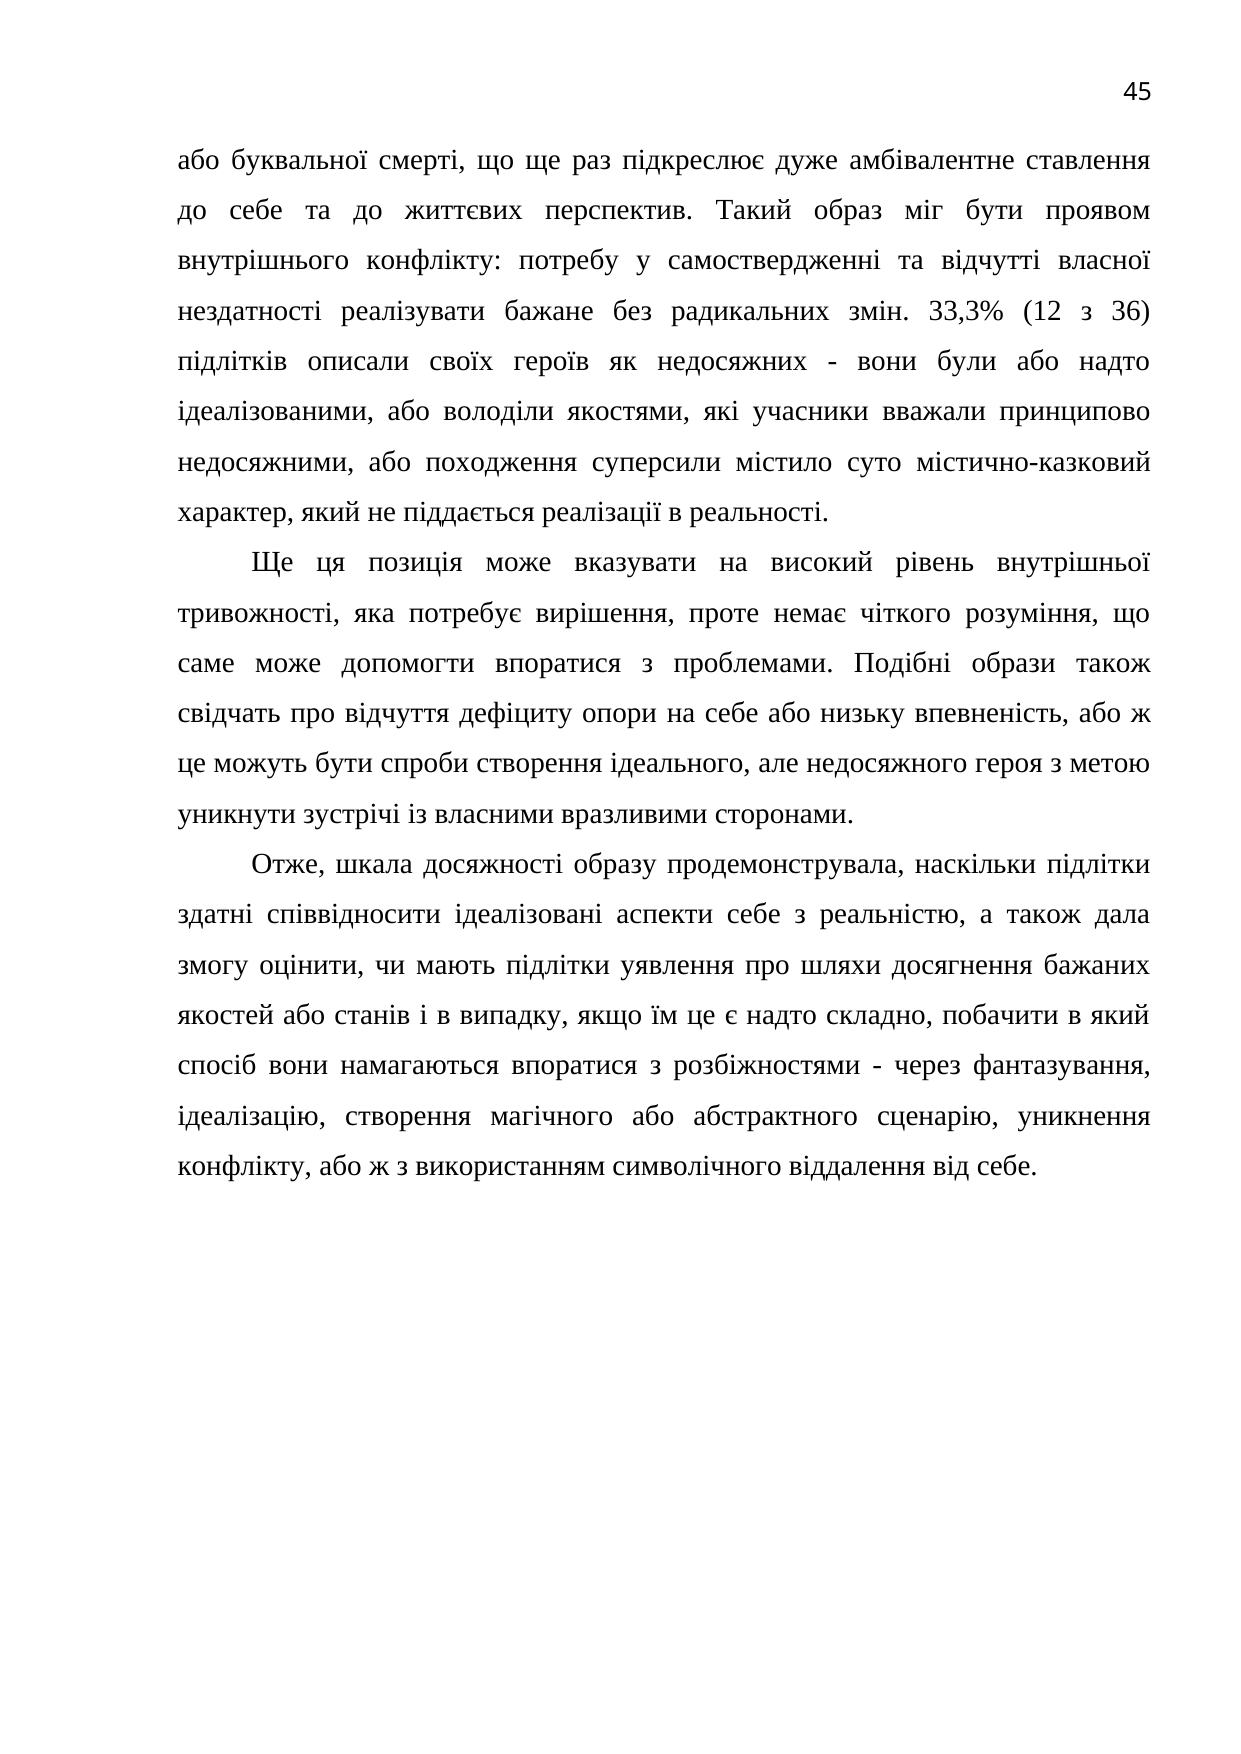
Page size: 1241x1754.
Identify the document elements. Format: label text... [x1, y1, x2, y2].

text або буквальної смерті, що ще раз підкреслює дуже амбівалентне ставлення до себе та до життєвих перспектив. Такий образ міг бути проявом внутрішнього конфлікту: потребу у самоствердженні та відчутті власної нездатності реалізувати бажане без радикальних змін. 33,3% (12 з 36) підлітків описали своїх героїв як недосяжних - вони були або надто ідеалізованими, або володіли якостями, які учасники вважали принципово недосяжними, або походження суперсили містило суто містично-казковий характер, який не піддається реалізації в реальності. [177, 142, 1152, 528]
text Отже, шкала досяжності образу продемонструвала, наскільки підлітки здатні співвідносити ідеалізовані аспекти себе з реальністю, а також дала змогу оцінити, чи мають підлітки уявлення про шляхи досягнення бажаних якостей або станів і в випадку, якщо їм це є надто складно, побачити в який спосіб вони намагаються впоратися з розбіжностями - через фантазування, ідеалізацію, створення магічного або абстрактного сценарію, уникнення конфлікту, або ж з використанням символічного віддалення від себе. [177, 846, 1152, 1182]
text Ще ця позиція може вказувати на високий рівень внутрішньої тривожності, яка потребує вирішення, проте немає чіткого розуміння, що саме може допомогти впоратися з проблемами. Подібні образи також свідчать про відчуття дефіциту опори на себе або низьку впевненість, або ж це можуть бути спроби створення ідеального, але недосяжного героя з метою уникнути зустрічі із власними вразливими сторонами. [177, 544, 1152, 829]
